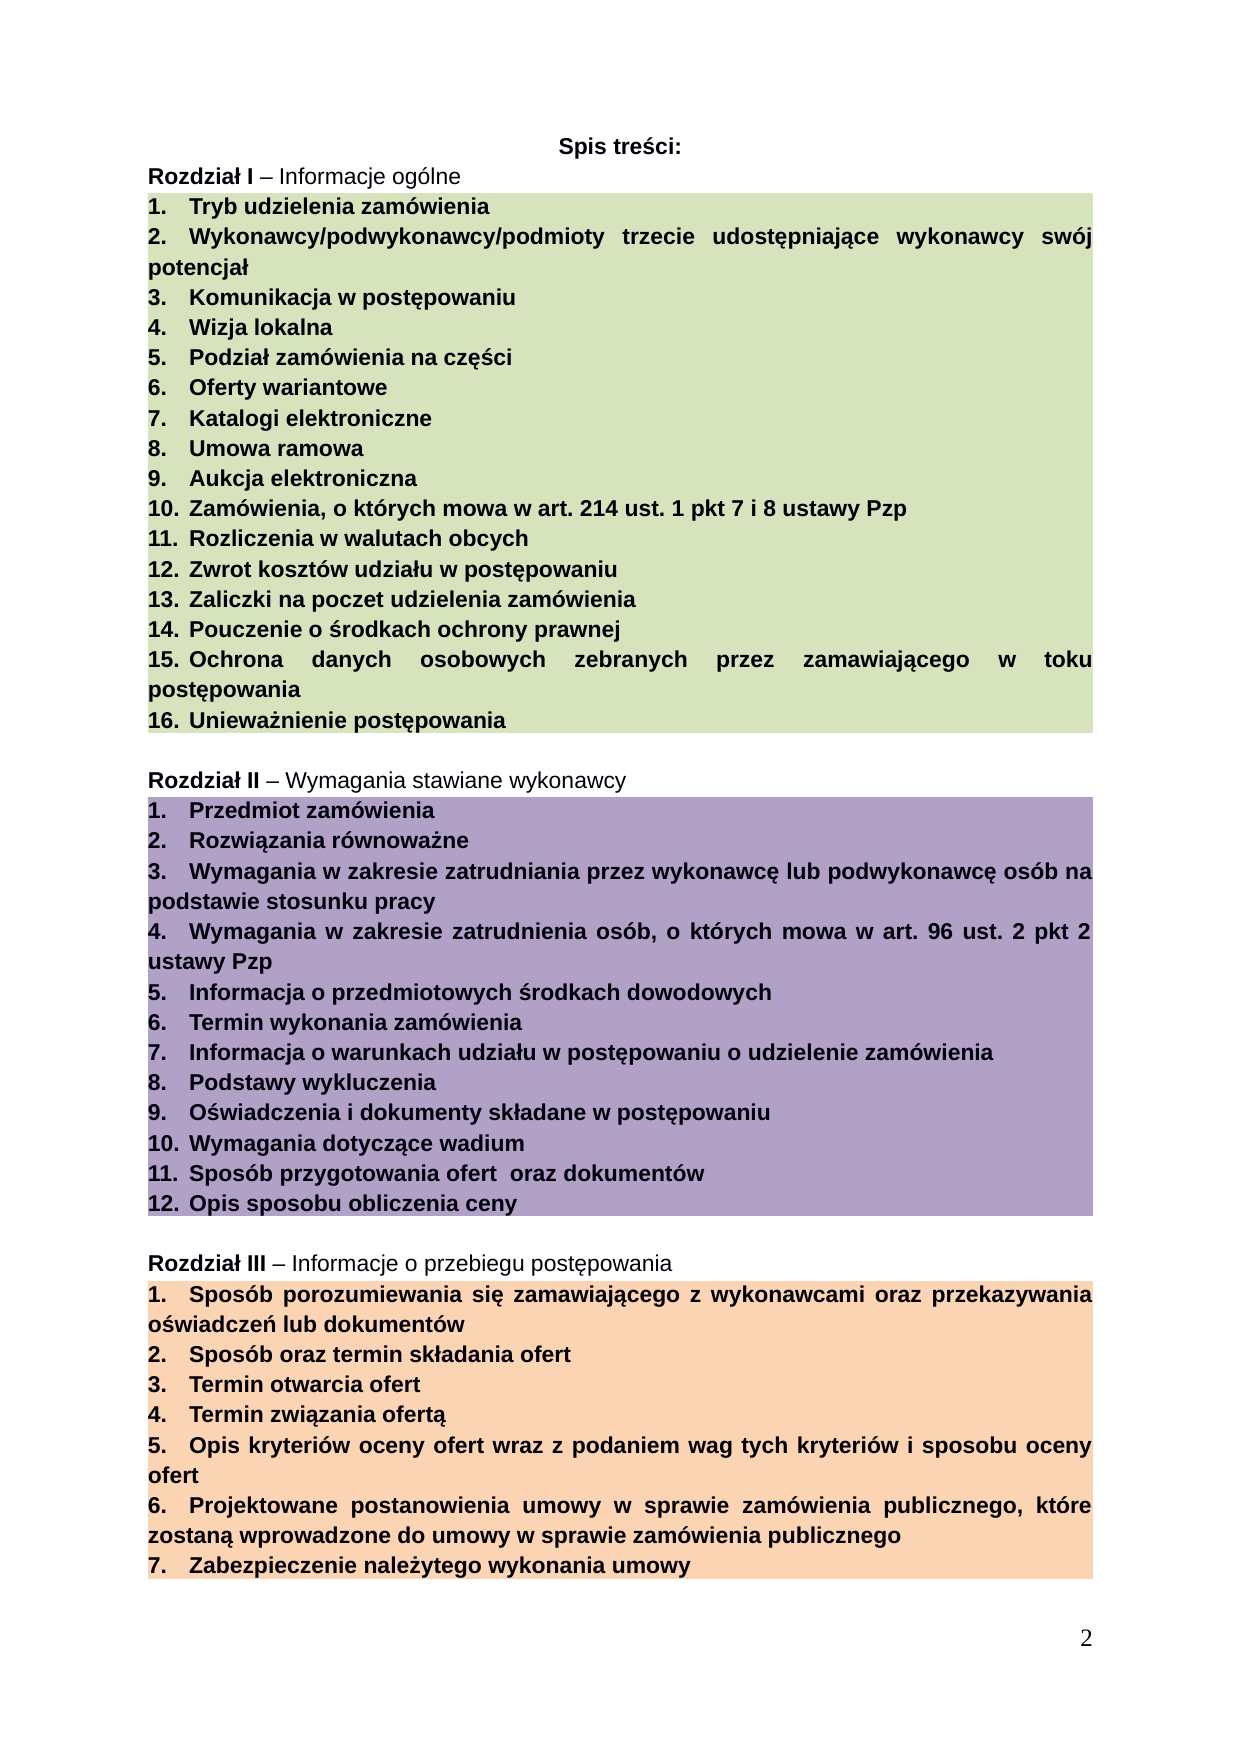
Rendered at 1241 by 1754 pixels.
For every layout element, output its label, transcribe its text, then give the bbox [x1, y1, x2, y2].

list Wymagania w zakresie zatrudnienia osób, o których mowa w art. 96 ust. 2 pkt 2 ustawy Pzp [148, 918, 1093, 975]
list Unieważnienie postępowania [148, 707, 1093, 733]
list Zaliczki na poczet udzielenia zamówienia [148, 586, 1093, 612]
list Oferty wariantowe [148, 374, 1093, 401]
list Podział zamówienia na części [148, 344, 1093, 371]
list Termin otwarcia ofert [148, 1371, 1093, 1398]
text Rozdział II – Wymagania stawiane wykonawcy [148, 737, 1093, 793]
list Wymagania w zakresie zatrudniania przez wykonawcę lub podwykonawcę osób na podstawie stosunku pracy [148, 858, 1093, 914]
text Spis treści: [148, 133, 1093, 159]
list Zabezpieczenie należytego wykonania umowy [148, 1552, 1093, 1579]
list Przedmiot zamówienia [148, 797, 1093, 824]
list Rozliczenia w walutach obcych [148, 525, 1093, 552]
text Rozdział I – Informacje ogólne [148, 163, 1093, 189]
list Wizja lokalna [148, 314, 1093, 340]
list Wykonawcy/podwykonawcy/podmioty trzecie udostępniające wykonawcy swój potencjał [148, 223, 1093, 280]
list Ochrona danych osobowych zebranych przez zamawiającego w toku postępowania [148, 646, 1093, 703]
list Oświadczenia i dokumenty składane w postępowaniu [148, 1099, 1093, 1126]
list Tryb udzielenia zamówienia [148, 193, 1093, 219]
list Sposób przygotowania ofert oraz dokumentów [148, 1160, 1093, 1186]
list Informacja o warunkach udziału w postępowaniu o udzielenie zamówienia [148, 1039, 1093, 1065]
list Pouczenie o środkach ochrony prawnej [148, 616, 1093, 642]
list Opis kryteriów oceny ofert wraz z podaniem wag tych kryteriów i sposobu oceny ofert [148, 1432, 1093, 1488]
list Sposób porozumiewania się zamawiającego z wykonawcami oraz przekazywania oświadczeń lub dokumentów [148, 1281, 1093, 1337]
list Rozwiązania równoważne [148, 827, 1093, 854]
list Termin związania ofertą [148, 1401, 1093, 1428]
list Zamówienia, o których mowa w art. 214 ust. 1 pkt 7 i 8 ustawy Pzp [148, 495, 1093, 522]
list Umowa ramowa [148, 435, 1093, 461]
list Podstawy wykluczenia [148, 1069, 1093, 1096]
list Sposób oraz termin składania ofert [148, 1341, 1093, 1367]
text Rozdział III – Informacje o przebiegu postępowania [148, 1220, 1093, 1277]
list Informacja o przedmiotowych środkach dowodowych [148, 978, 1093, 1005]
list Aukcja elektroniczna [148, 465, 1093, 491]
list Katalogi elektroniczne [148, 404, 1093, 431]
list Wymagania dotyczące wadium [148, 1129, 1093, 1156]
list Opis sposobu obliczenia ceny [148, 1190, 1093, 1216]
list Komunikacja w postępowaniu [148, 284, 1093, 310]
list Termin wykonania zamówienia [148, 1009, 1093, 1035]
list Projektowane postanowienia umowy w sprawie zamówienia publicznego, które zostaną wprowadzone do umowy w sprawie zamówienia publicznego [148, 1492, 1093, 1549]
list Zwrot kosztów udziału w postępowaniu [148, 556, 1093, 582]
